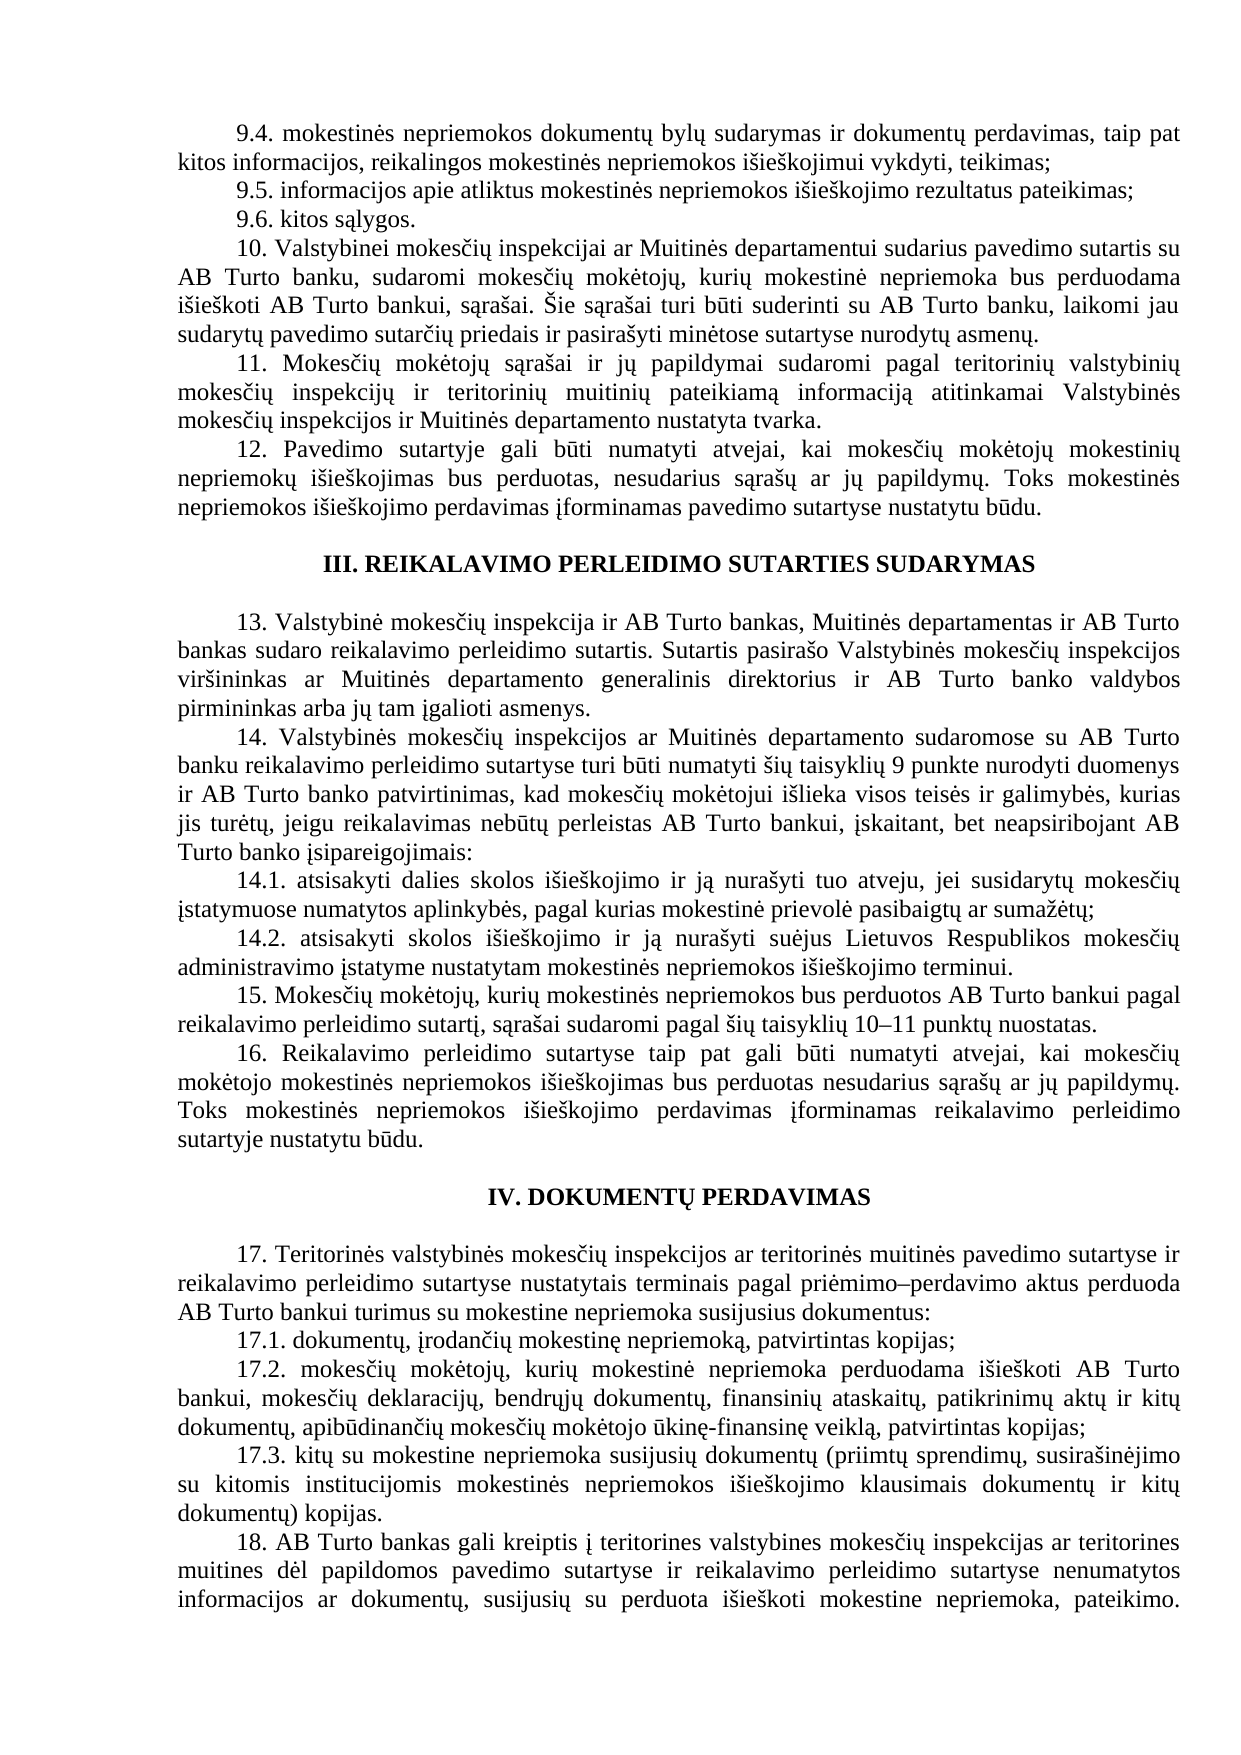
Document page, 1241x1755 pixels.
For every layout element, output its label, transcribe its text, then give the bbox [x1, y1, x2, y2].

text 9.4. mokestinės nepriemokos dokumentų bylų sudarymas ir dokumentų perdavimas, taip pat kitos informacijos, reikalingos mokestinės nepriemokos išieškojimui vykdyti, teikimas; [177, 118, 1181, 176]
text 14.2. atsisakyti skolos išieškojimo ir ją nurašyti suėjus Lietuvos Respublikos mokesčių administravimo įstatyme nustatytam mokestinės nepriemokos išieškojimo terminui. [177, 923, 1181, 981]
text 11. Mokesčių mokėtojų sąrašai ir jų papildymai sudaromi pagal teritorinių valstybinių mokesčių inspekcijų ir teritorinių muitinių pateikiamą informaciją atitinkamai Valstybinės mokesčių inspekcijos ir Muitinės departamento nustatyta tvarka. [177, 348, 1181, 434]
text 9.6. kitos sąlygos. [177, 204, 1181, 233]
text 17.2. mokesčių mokėtojų, kurių mokestinė nepriemoka perduodama išieškoti AB Turto bankui, mokesčių deklaracijų, bendrųjų dokumentų, finansinių ataskaitų, patikrinimų aktų ir kitų dokumentų, apibūdinančių mokesčių mokėtojo ūkinę-finansinę veiklą, patvirtintas kopijas; [177, 1354, 1181, 1441]
text 13. Valstybinė mokesčių inspekcija ir AB Turto bankas, Muitinės departamentas ir AB Turto bankas sudaro reikalavimo perleidimo sutartis. Sutartis pasirašo Valstybinės mokesčių inspekcijos viršininkas ar Muitinės departamento generalinis direktorius ir AB Turto banko valdybos pirmininkas arba jų tam įgalioti asmenys. [177, 607, 1181, 722]
text 17.1. dokumentų, įrodančių mokestinę nepriemoką, patvirtintas kopijas; [177, 1326, 1181, 1354]
text 17.3. kitų su mokestine nepriemoka susijusių dokumentų (priimtų sprendimų, susirašinėjimo su kitomis institucijomis mokestinės nepriemokos išieškojimo klausimais dokumentų ir kitų dokumentų) kopijas. [177, 1441, 1181, 1527]
text IV. DOKUMENTŲ PERDAVIMAS [177, 1182, 1181, 1211]
text 15. Mokesčių mokėtojų, kurių mokestinės nepriemokos bus perduotos AB Turto bankui pagal reikalavimo perleidimo sutartį, sąrašai sudaromi pagal šių taisyklių 10–11 punktų nuostatas. [177, 981, 1181, 1038]
text 12. Pavedimo sutartyje gali būti numatyti atvejai, kai mokesčių mokėtojų mokestinių nepriemokų išieškojimas bus perduotas, nesudarius sąrašų ar jų papildymų. Toks mokestinės nepriemokos išieškojimo perdavimas įforminamas pavedimo sutartyse nustatytu būdu. [177, 434, 1181, 521]
text 16. Reikalavimo perleidimo sutartyse taip pat gali būti numatyti atvejai, kai mokesčių mokėtojo mokestinės nepriemokos išieškojimas bus perduotas nesudarius sąrašų ar jų papildymų. Toks mokestinės nepriemokos išieškojimo perdavimas įforminamas reikalavimo perleidimo sutartyje nustatytu būdu. [177, 1038, 1181, 1153]
text 17. Teritorinės valstybinės mokesčių inspekcijos ar teritorinės muitinės pavedimo sutartyse ir reikalavimo perleidimo sutartyse nustatytais terminais pagal priėmimo–perdavimo aktus perduoda AB Turto bankui turimus su mokestine nepriemoka susijusius dokumentus: [177, 1239, 1181, 1326]
text 14. Valstybinės mokesčių inspekcijos ar Muitinės departamento sudaromose su AB Turto banku reikalavimo perleidimo sutartyse turi būti numatyti šių taisyklių 9 punkte nurodyti duomenys ir AB Turto banko patvirtinimas, kad mokesčių mokėtojui išlieka visos teisės ir galimybės, kurias jis turėtų, jeigu reikalavimas nebūtų perleistas AB Turto bankui, įskaitant, bet neapsiribojant AB Turto banko įsipareigojimais: [177, 722, 1181, 866]
text 10. Valstybinei mokesčių inspekcijai ar Muitinės departamentui sudarius pavedimo sutartis su AB Turto banku, sudaromi mokesčių mokėtojų, kurių mokestinė nepriemoka bus perduodama išieškoti AB Turto bankui, sąrašai. Šie sąrašai turi būti suderinti su AB Turto banku, laikomi jau sudarytų pavedimo sutarčių priedais ir pasirašyti minėtose sutartyse nurodytų asmenų. [177, 233, 1181, 348]
text 9.5. informacijos apie atliktus mokestinės nepriemokos išieškojimo rezultatus pateikimas; [177, 176, 1181, 204]
text 18. AB Turto bankas gali kreiptis į teritorines valstybines mokesčių inspekcijas ar teritorines muitines dėl papildomos pavedimo sutartyse ir reikalavimo perleidimo sutartyse nenumatytos informacijos ar dokumentų, susijusių su perduota išieškoti mokestine nepriemoka, pateikimo. [177, 1527, 1181, 1613]
text III. REIKALAVIMO PERLEIDIMO SUTARTIES SUDARYMAS [177, 549, 1181, 578]
text 14.1. atsisakyti dalies skolos išieškojimo ir ją nurašyti tuo atveju, jei susidarytų mokesčių įstatymuose numatytos aplinkybės, pagal kurias mokestinė prievolė pasibaigtų ar sumažėtų; [177, 866, 1181, 923]
